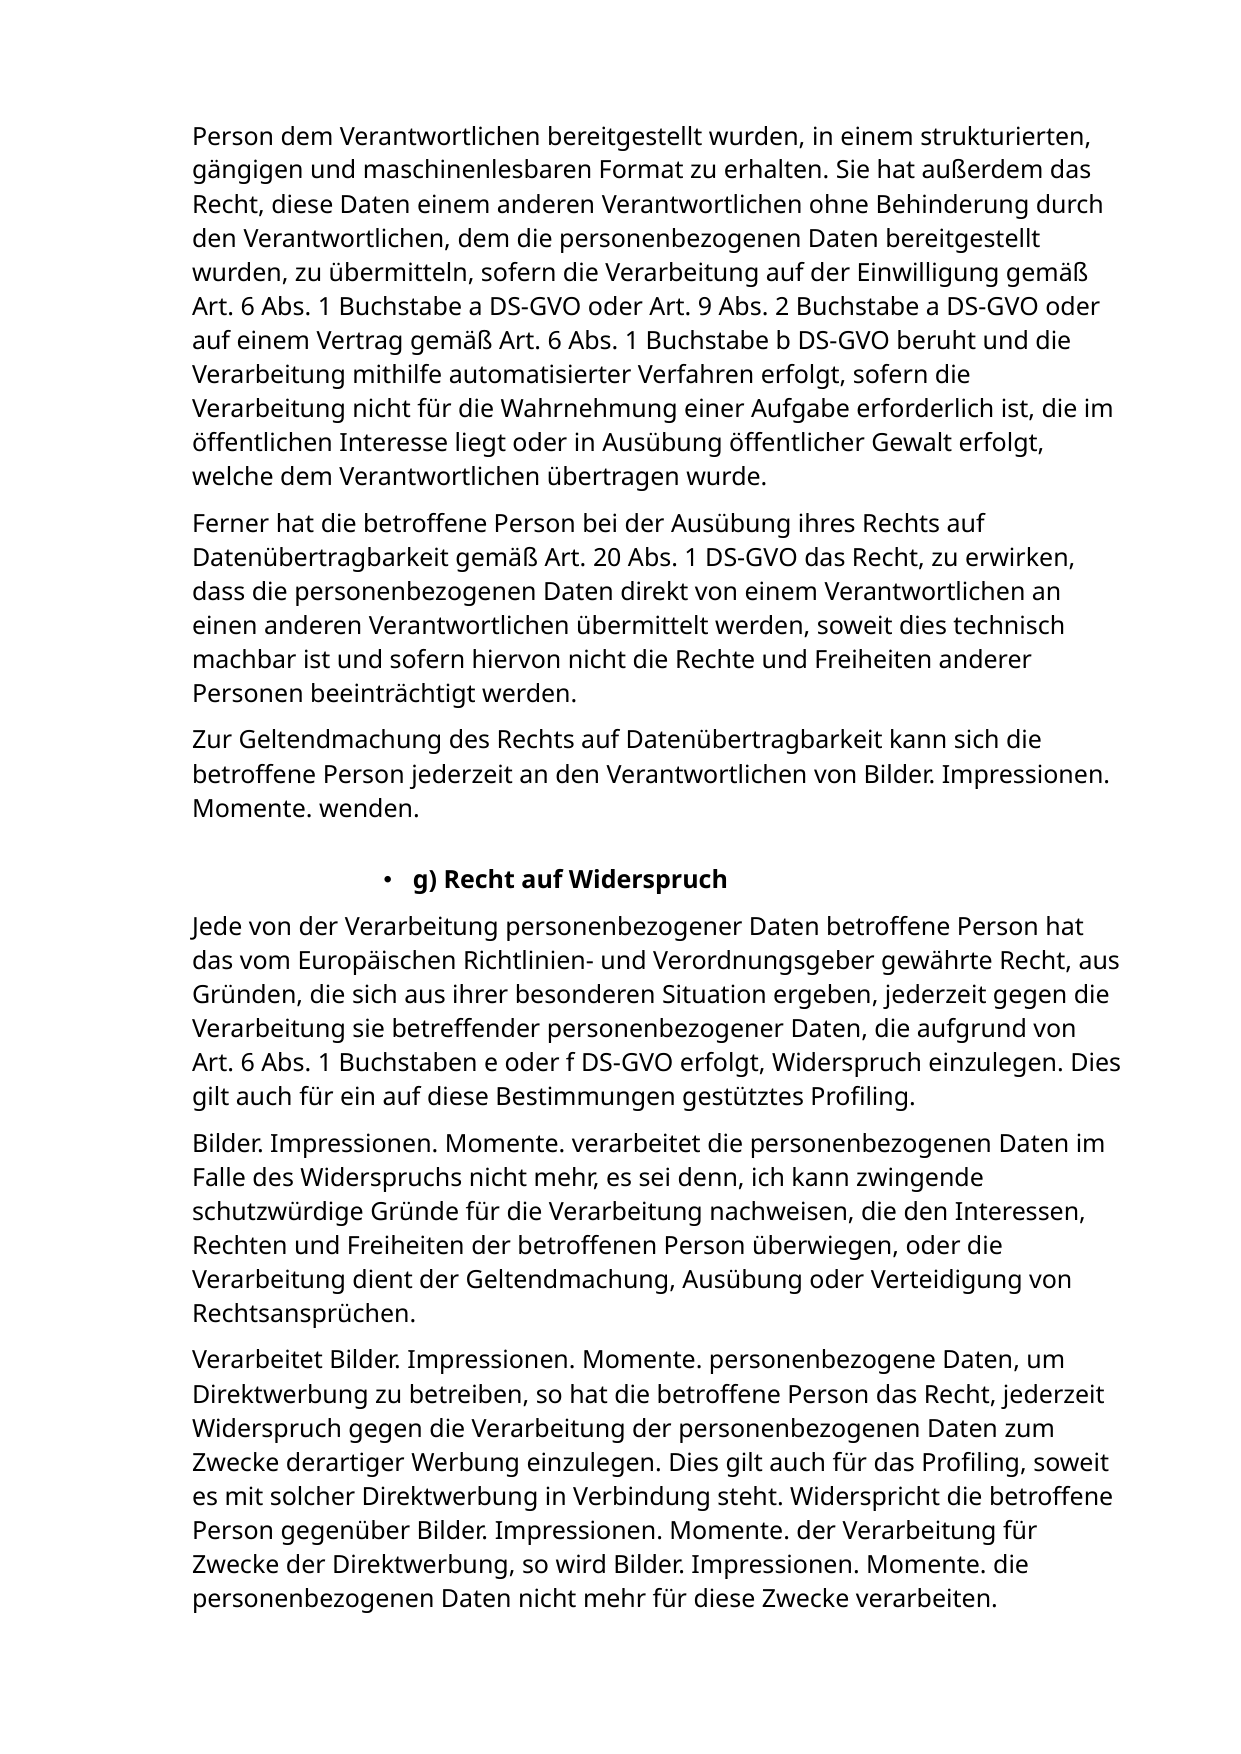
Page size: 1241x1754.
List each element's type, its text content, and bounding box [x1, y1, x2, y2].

list Bilder. Impressionen. Momente. verarbeitet die personenbezogenen Daten im Falle des Widerspruchs nicht mehr, es sei denn, ich kann zwingende schutzwürdige Gründe für die Verarbeitung nachweisen, die den Interessen, Rechten und Freiheiten der betroffenen Person überwiegen, oder die Verarbeitung dient der Geltendmachung, Ausübung oder Verteidigung von Rechtsansprüchen. [162, 1125, 1122, 1330]
list Jede von der Verarbeitung personenbezogener Daten betroffene Person hat das vom Europäischen Richtlinien- und Verordnungsgeber gewährte Recht, aus Gründen, die sich aus ihrer besonderen Situation ergeben, jederzeit gegen die Verarbeitung sie betreffender personenbezogener Daten, die aufgrund von Art. 6 Abs. 1 Buchstaben e oder f DS-GVO erfolgt, Widerspruch einzulegen. Dies gilt auch für ein auf diese Bestimmungen gestütztes Profiling. [162, 908, 1122, 1113]
list Person dem Verantwortlichen bereitgestellt wurden, in einem strukturierten, gängigen und maschinenlesbaren Format zu erhalten. Sie hat außerdem das Recht, diese Daten einem anderen Verantwortlichen ohne Behinderung durch den Verantwortlichen, dem die personenbezogenen Daten bereitgestellt wurden, zu übermitteln, sofern die Verarbeitung auf der Einwilligung gemäß Art. 6 Abs. 1 Buchstabe a DS-GVO oder Art. 9 Abs. 2 Buchstabe a DS-GVO oder auf einem Vertrag gemäß Art. 6 Abs. 1 Buchstabe b DS-GVO beruht und die Verarbeitung mithilfe automatisierter Verfahren erfolgt, sofern die Verarbeitung nicht für die Wahrnehmung einer Aufgabe erforderlich ist, die im öffentlichen Interesse liegt oder in Ausübung öffentlicher Gewalt erfolgt, welche dem Verantwortlichen übertragen wurde. [162, 118, 1122, 493]
list Zur Geltendmachung des Rechts auf Datenübertragbarkeit kann sich die betroffene Person jederzeit an den Verantwortlichen von Bilder. Impressionen. Momente. wenden. [162, 722, 1122, 824]
subtitle g) Recht auf Widerspruch [383, 862, 1122, 896]
list Ferner hat die betroffene Person bei der Ausübung ihres Rechts auf Datenübertragbarkeit gemäß Art. 20 Abs. 1 DS-GVO das Recht, zu erwirken, dass die personenbezogenen Daten direkt von einem Verantwortlichen an einen anderen Verantwortlichen übermittelt werden, soweit dies technisch machbar ist und sofern hiervon nicht die Rechte und Freiheiten anderer Personen beeinträchtigt werden. [162, 505, 1122, 710]
list Verarbeitet Bilder. Impressionen. Momente. personenbezogene Daten, um Direktwerbung zu betreiben, so hat die betroffene Person das Recht, jederzeit Widerspruch gegen die Verarbeitung der personenbezogenen Daten zum Zwecke derartiger Werbung einzulegen. Dies gilt auch für das Profiling, soweit es mit solcher Direktwerbung in Verbindung steht. Widerspricht die betroffene Person gegenüber Bilder. Impressionen. Momente. der Verarbeitung für Zwecke der Direktwerbung, so wird Bilder. Impressionen. Momente. die personenbezogenen Daten nicht mehr für diese Zwecke verarbeiten. [162, 1342, 1122, 1615]
